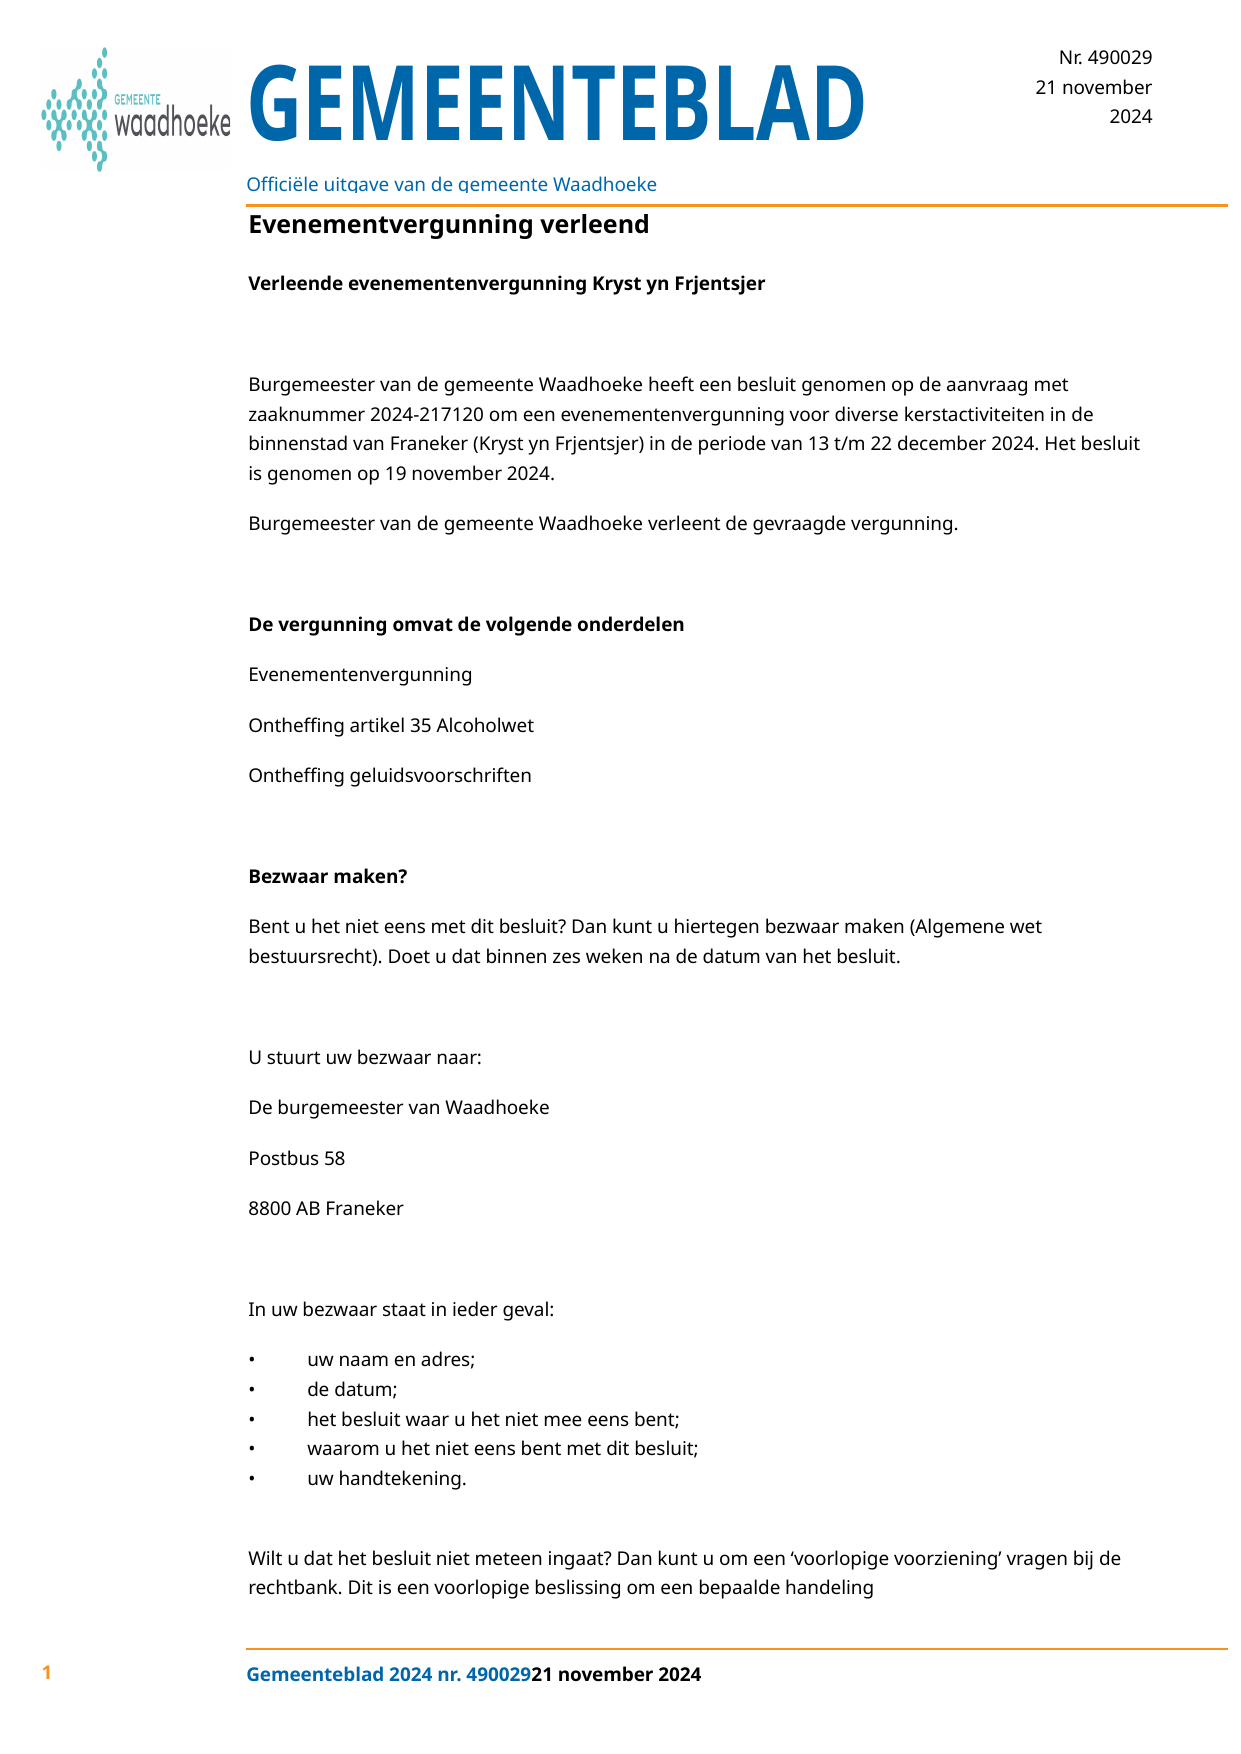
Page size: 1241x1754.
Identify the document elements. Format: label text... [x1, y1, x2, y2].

text De burgemeester van Waadhoeke [248, 1094, 1152, 1120]
text Evenementvergunning verleend [248, 207, 1152, 241]
text In uw bezwaar staat in ieder geval: [248, 1296, 1152, 1322]
text 8800 AB Franeker [248, 1195, 1152, 1221]
text Ontheffing artikel 35 Alcoholwet [248, 712, 1152, 738]
list waarom u het niet eens bent met dit besluit; [248, 1435, 1152, 1461]
text Wilt u dat het besluit niet meteen ingaat? Dan kunt u om een ‘voorlopige voorziening’ vragen bij de rechtbank. Dit is een voorlopige beslissing om een bepaalde handeling [248, 1545, 1152, 1600]
picture [41, 47, 231, 172]
list uw naam en adres; [248, 1347, 1152, 1372]
text Evenementenvergunning [248, 662, 1152, 687]
text Burgemeester van de gemeente Waadhoeke heeft een besluit genomen op de aanvraag met zaaknummer 2024-217120 om een evenementenvergunning voor diverse kerstactiviteiten in de binnenstad van Franeker (Kryst yn Frjentsjer) in de periode van 13 t/m 22 december 2024. Het besluit is genomen op 19 november 2024. [248, 371, 1152, 486]
text Ontheffing geluidsvoorschriften [248, 762, 1152, 788]
text U stuurt uw bezwaar naar: [248, 1044, 1152, 1070]
text Postbus 58 [248, 1145, 1152, 1171]
text Burgemeester van de gemeente Waadhoeke verleent de gevraagde vergunning. [248, 510, 1152, 536]
list uw handtekening. [248, 1465, 1152, 1491]
text Verleende evenementenvergunning Kryst yn Frjentsjer [248, 270, 1152, 296]
text Bent u het niet eens met dit besluit? Dan kunt u hiertegen bezwaar maken (Algemene wet bestuursrecht). Doet u dat binnen zes weken na de datum van het besluit. [248, 914, 1152, 969]
list de datum; [248, 1376, 1152, 1402]
text De vergunning omvat de volgende onderdelen [248, 611, 1152, 637]
list het besluit waar u het niet mee eens bent; [248, 1406, 1152, 1431]
text Bezwaar maken? [248, 863, 1152, 889]
